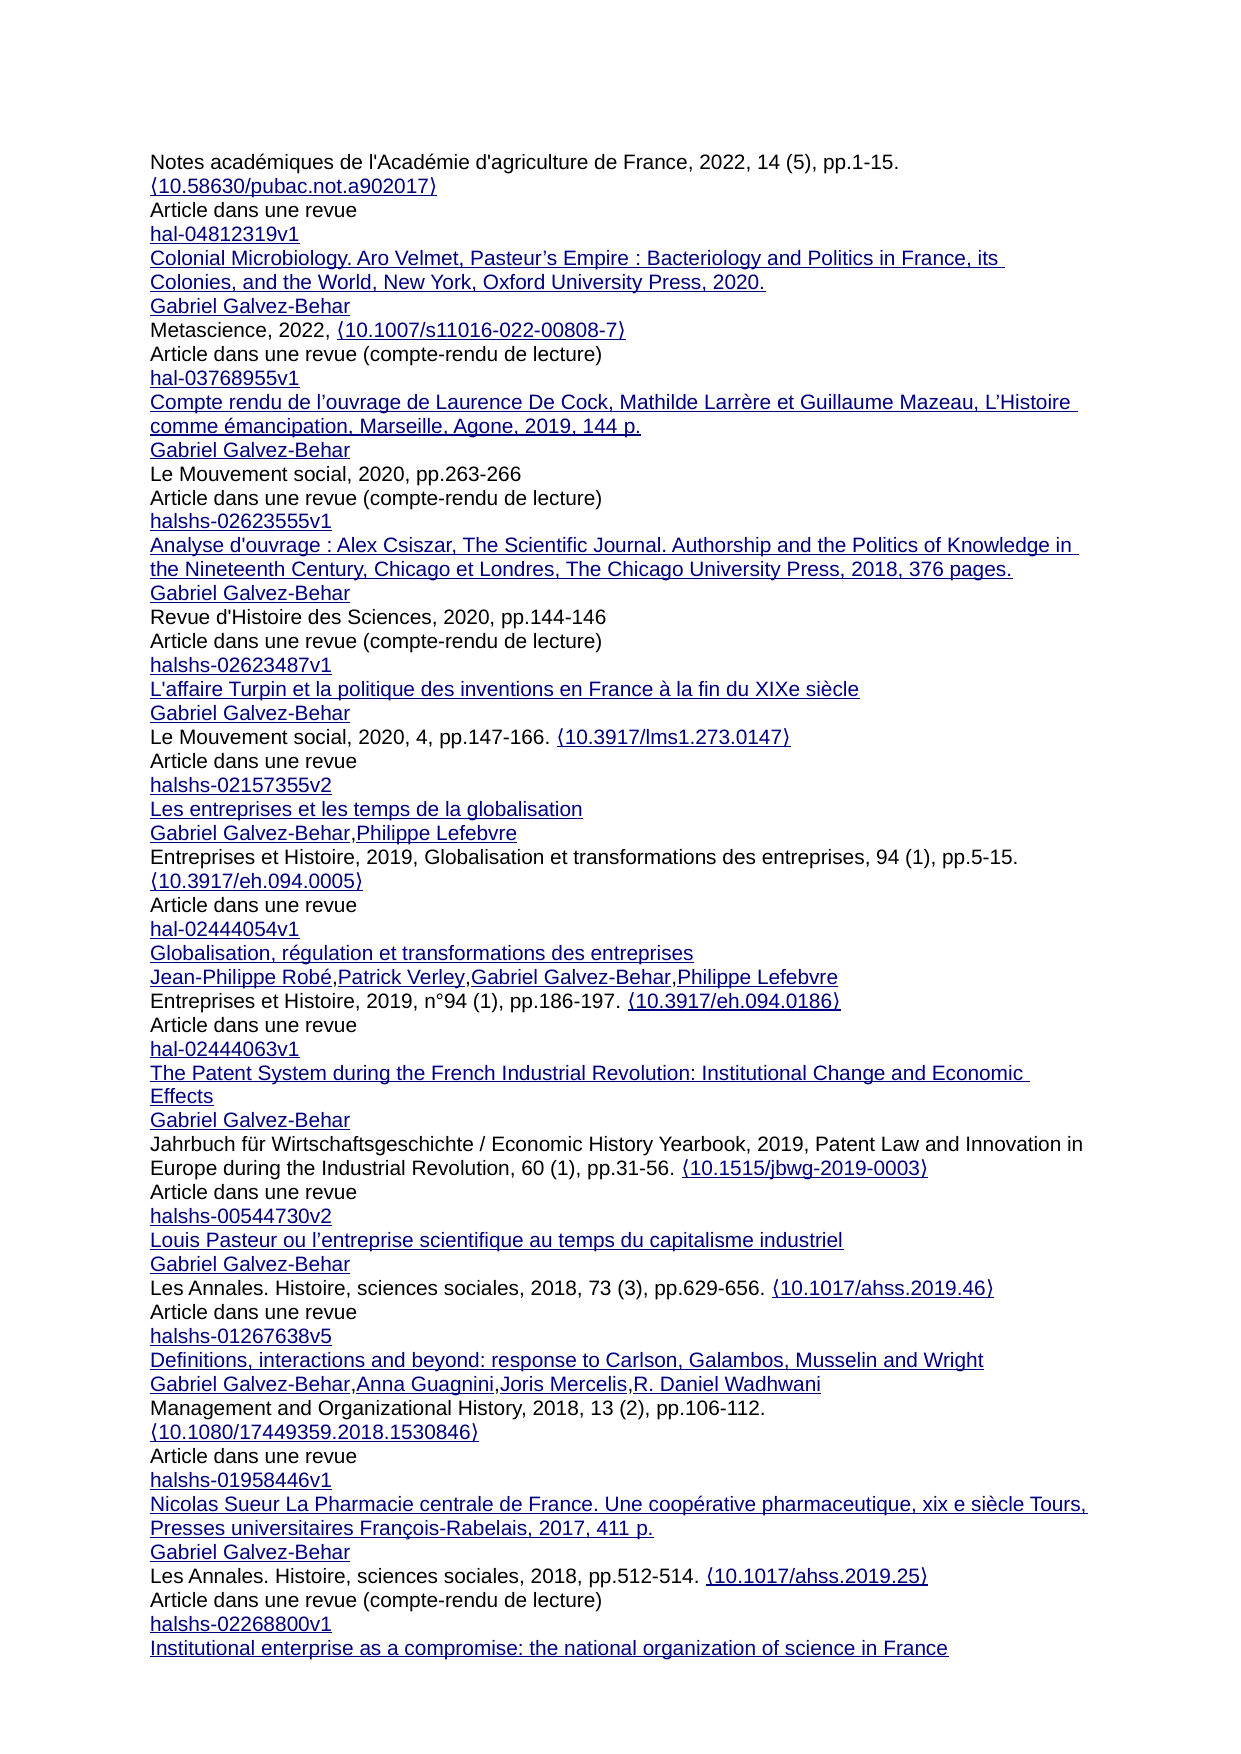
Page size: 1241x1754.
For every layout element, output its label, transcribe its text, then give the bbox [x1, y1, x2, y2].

table_cell The Patent System during the French Industrial Revolution: Institutional Change and Economic Effects Gabriel Galvez-Behar Jahrbuch für Wirtschaftsgeschichte / Economic History Yearbook, 2019, Patent Law and Innovation in Europe during the Industrial Revolution, 60 (1), pp.31-56. ⟨10.1515/jbwg-2019-0003⟩ Article dans une revue halshs-00544730v2 [150, 1060, 1090, 1228]
table_cell Compte rendu de l’ouvrage de Laurence De Cock, Mathilde Larrère et Guillaume Mazeau, L’Histoire comme émancipation, Marseille, Agone, 2019, 144 p. Gabriel Galvez-Behar Le Mouvement social, 2020, pp.263-266 Article dans une revue (compte-rendu de lecture) halshs-02623555v1 [150, 390, 1090, 533]
table_cell Institutional enterprise as a compromise: the national organization of science in France [150, 1635, 1090, 1659]
table_cell Colonial Microbiology. Aro Velmet, Pasteur’s Empire : Bacteriology and Politics in France, its Colonies, and the World, New York, Oxford University Press, 2020. Gabriel Galvez-Behar Metascience, 2022, ⟨10.1007/s11016-022-00808-7⟩ Article dans une revue (compte-rendu de lecture) hal-03768955v1 [150, 246, 1090, 389]
table_cell L'affaire Turpin et la politique des inventions en France à la fin du XIXe siècle Gabriel Galvez-Behar Le Mouvement social, 2020, 4, pp.147-166. ⟨10.3917/lms1.273.0147⟩ Article dans une revue halshs-02157355v2 [150, 677, 1090, 797]
table_cell Louis Pasteur ou l’entreprise scientifique au temps du capitalisme industriel Gabriel Galvez-Behar Les Annales. Histoire, sciences sociales, 2018, 73 (3), pp.629-656. ⟨10.1017/ahss.2019.46⟩ Article dans une revue halshs-01267638v5 [150, 1228, 1090, 1348]
table_cell Nicolas Sueur La Pharmacie centrale de France. Une coopérative pharmaceutique, xix e siècle Tours, Presses universitaires François-Rabelais, 2017, 411 p. Gabriel Galvez-Behar Les Annales. Histoire, sciences sociales, 2018, pp.512-514. ⟨10.1017/ahss.2019.25⟩ Article dans une revue (compte-rendu de lecture) halshs-02268800v1 [150, 1492, 1090, 1635]
table_cell Les entreprises et les temps de la globalisation Gabriel Galvez-Behar,Philippe Lefebvre Entreprises et Histoire, 2019, Globalisation et transformations des entreprises, 94 (1), pp.5-15. ⟨10.3917/eh.094.0005⟩ Article dans une revue hal-02444054v1 [150, 797, 1090, 941]
table_cell Notes académiques de l'Académie d'agriculture de France, 2022, 14 (5), pp.1-15. ⟨10.58630/pubac.not.a902017⟩ Article dans une revue hal-04812319v1 [150, 150, 1090, 246]
table_cell Definitions, interactions and beyond: response to Carlson, Galambos, Musselin and Wright Gabriel Galvez-Behar,Anna Guagnini,Joris Mercelis,R. Daniel Wadhwani Management and Organizational History, 2018, 13 (2), pp.106-112. ⟨10.1080/17449359.2018.1530846⟩ Article dans une revue halshs-01958446v1 [150, 1348, 1090, 1492]
table_cell Analyse d'ouvrage : Alex Csiszar, The Scientific Journal. Authorship and the Politics of Knowledge in the Nineteenth Century, Chicago et Londres, The Chicago University Press, 2018, 376 pages. Gabriel Galvez-Behar Revue d'Histoire des Sciences, 2020, pp.144-146 Article dans une revue (compte-rendu de lecture) halshs-02623487v1 [150, 533, 1090, 677]
table_cell Globalisation, régulation et transformations des entreprises Jean-Philippe Robé,Patrick Verley,Gabriel Galvez-Behar,Philippe Lefebvre Entreprises et Histoire, 2019, n°94 (1), pp.186-197. ⟨10.3917/eh.094.0186⟩ Article dans une revue hal-02444063v1 [150, 941, 1090, 1060]
